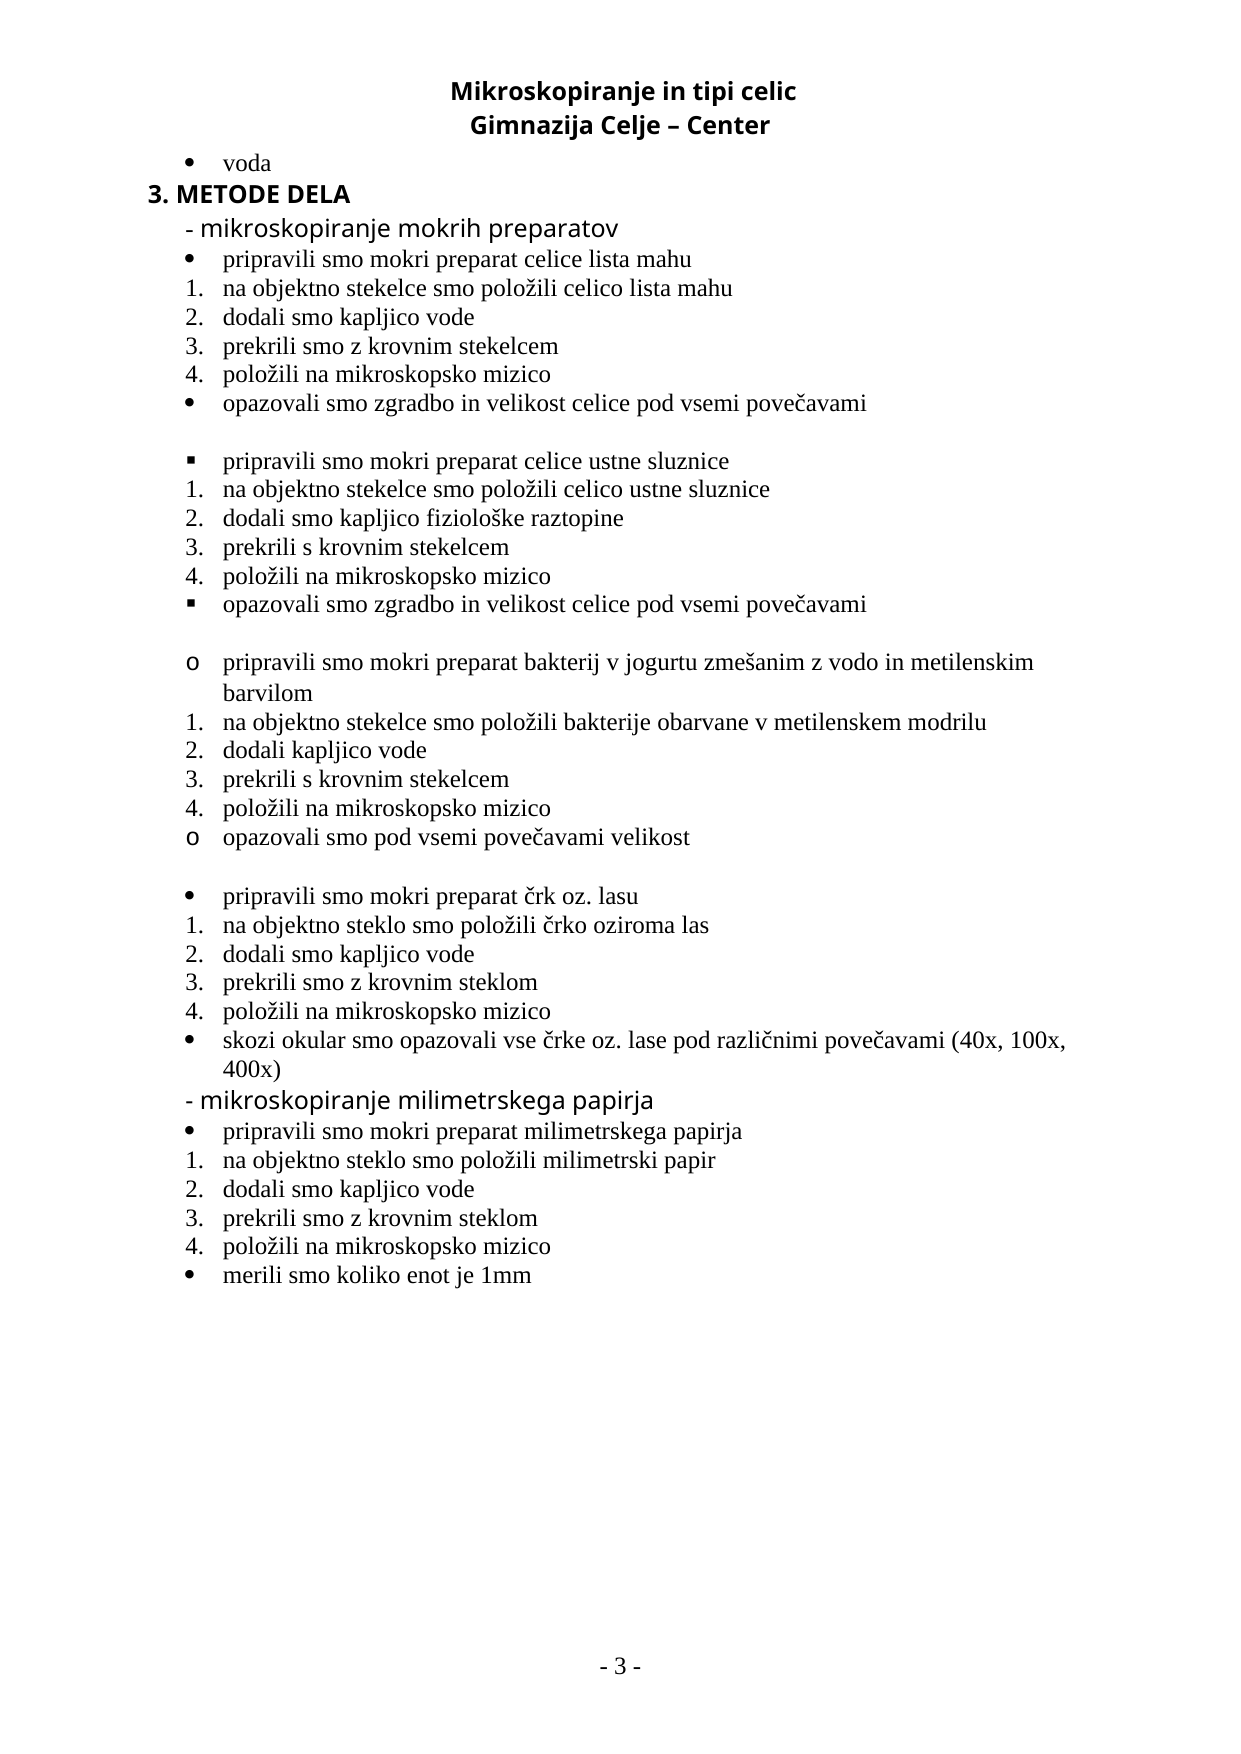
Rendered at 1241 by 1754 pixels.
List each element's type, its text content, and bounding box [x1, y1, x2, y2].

list prekrili smo z krovnim steklom [185, 967, 1093, 996]
list položili na mikroskopsko mizico [185, 793, 1093, 822]
list položili na mikroskopsko mizico [185, 561, 1093, 589]
list položili na mikroskopsko mizico [185, 1231, 1093, 1260]
list dodali smo kapljico vode [185, 939, 1093, 967]
list dodali smo kapljico vode [185, 302, 1093, 331]
text 3. METODE DELA [148, 176, 1093, 210]
list pripravili smo mokri preparat bakterij v jogurtu zmešanim z vodo in metilenskim barvilom [185, 647, 1093, 707]
text - mikroskopiranje mokrih preparatov [185, 210, 1093, 244]
list na objektno stekelce smo položili bakterije obarvane v metilenskem modrilu [185, 707, 1093, 735]
list položili na mikroskopsko mizico [185, 359, 1093, 388]
list na objektno stekelce smo položili celico lista mahu [185, 273, 1093, 302]
list dodali kapljico vode [185, 735, 1093, 764]
list opazovali smo pod vsemi povečavami velikost [185, 822, 1093, 852]
list pripravili smo mokri preparat črk oz. lasu [185, 881, 1093, 910]
list prekrili s krovnim stekelcem [185, 532, 1093, 561]
list prekrili s krovnim stekelcem [185, 764, 1093, 793]
list na objektno stekelce smo položili celico ustne sluznice [185, 474, 1093, 503]
list pripravili smo mokri preparat milimetrskega papirja [185, 1116, 1093, 1145]
list skozi okular smo opazovali vse črke oz. lase pod različnimi povečavami (40x, 100x, 400x) [185, 1025, 1093, 1082]
list merili smo koliko enot je 1mm [185, 1260, 1093, 1289]
text 1. na objektno steklo smo položili črko oziroma las [185, 910, 1093, 939]
list dodali smo kapljico vode [185, 1174, 1093, 1203]
list opazovali smo zgradbo in velikost celice pod vsemi povečavami [185, 589, 1093, 618]
list opazovali smo zgradbo in velikost celice pod vsemi povečavami [185, 388, 1093, 417]
list prekrili smo z krovnim stekelcem [185, 331, 1093, 359]
text 1. na objektno steklo smo položili milimetrski papir [185, 1145, 1093, 1174]
list pripravili smo mokri preparat celice lista mahu [185, 244, 1093, 273]
list pripravili smo mokri preparat celice ustne sluznice [185, 446, 1093, 474]
list položili na mikroskopsko mizico [185, 996, 1093, 1025]
list voda [185, 148, 1093, 176]
list prekrili smo z krovnim steklom [185, 1203, 1093, 1231]
text - mikroskopiranje milimetrskega papirja [185, 1082, 1093, 1116]
list dodali smo kapljico fiziološke raztopine [185, 503, 1093, 532]
